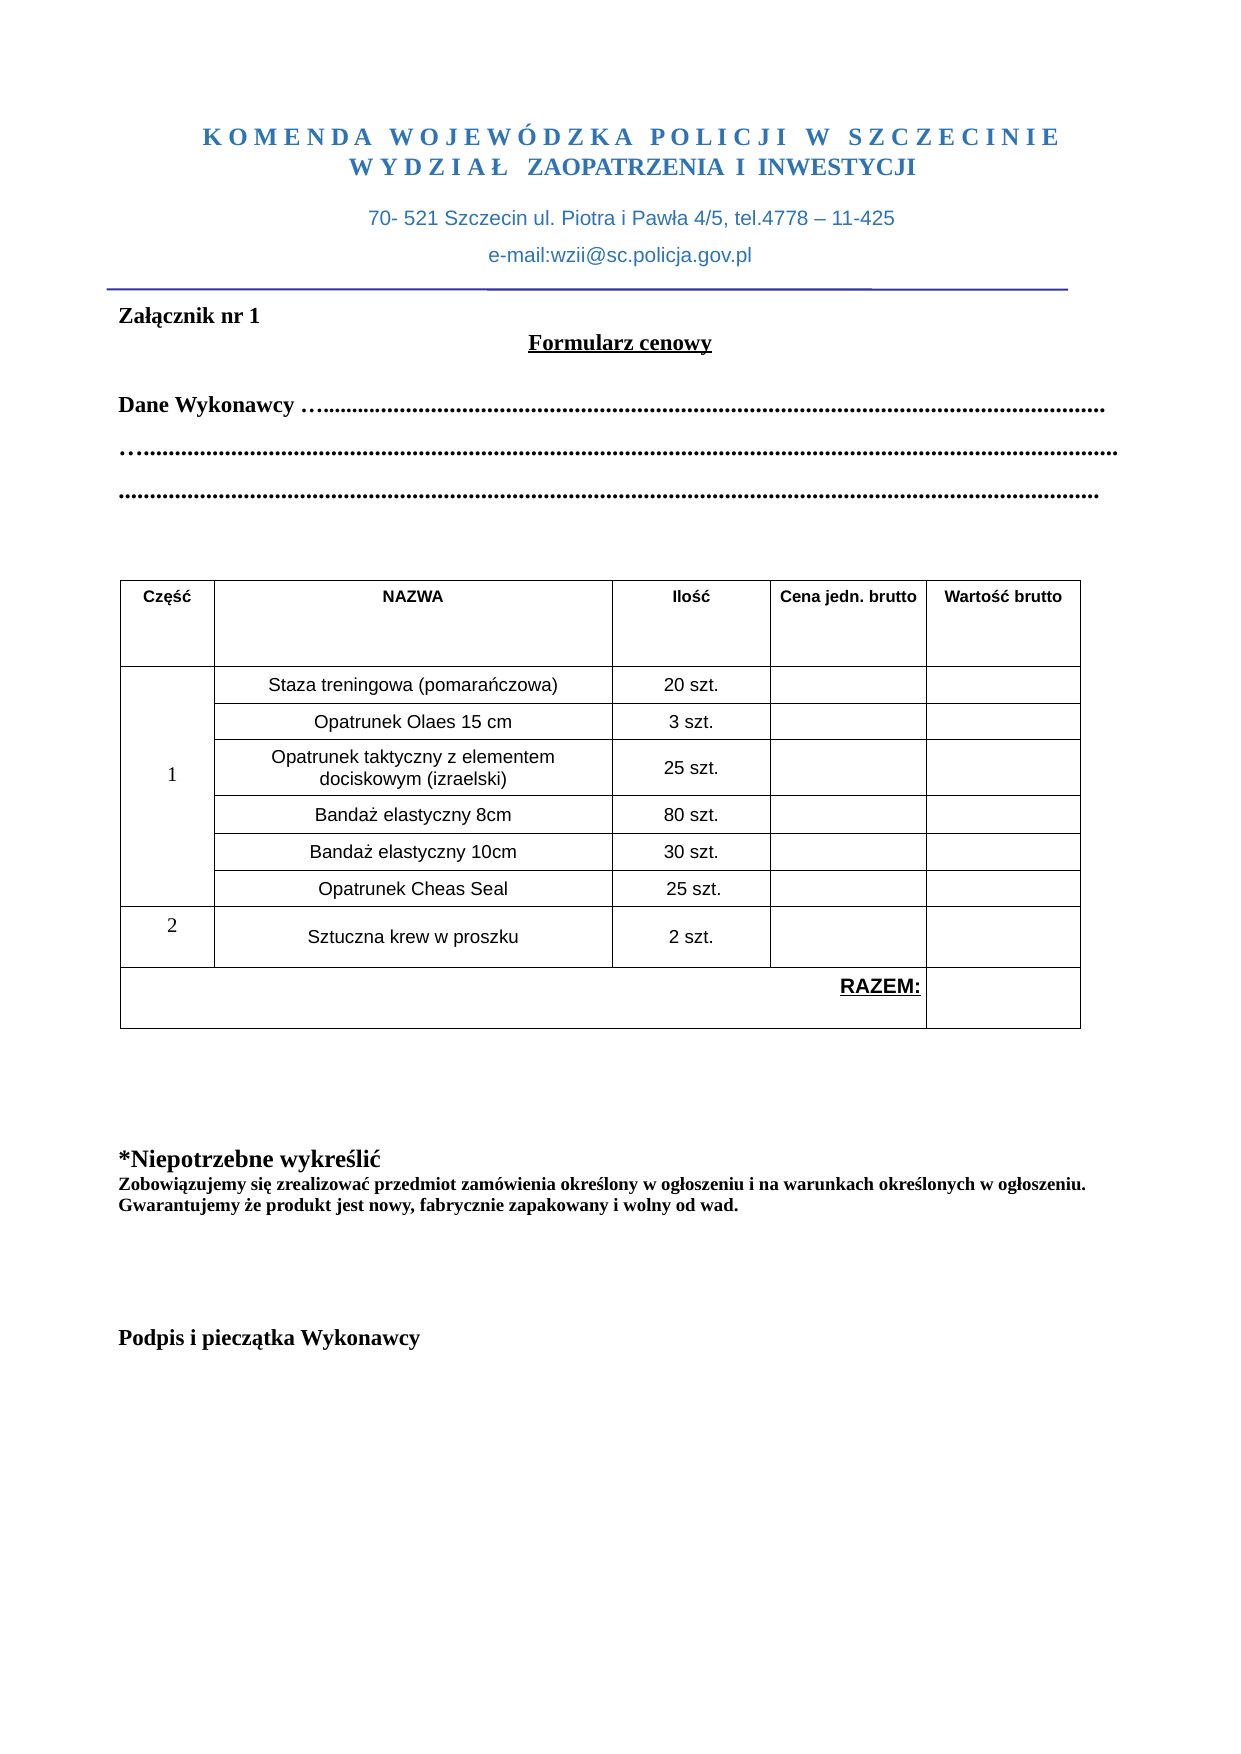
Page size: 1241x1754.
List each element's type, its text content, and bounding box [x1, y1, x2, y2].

table_cell Bandaż elastyczny 10cm [215, 834, 612, 869]
table_cell [771, 740, 926, 795]
table_cell 2 [121, 907, 214, 967]
table_cell 3 szt. [613, 704, 770, 739]
table_header Część [121, 581, 214, 666]
table_cell [927, 704, 1080, 739]
table_cell [771, 704, 926, 739]
text Formularz cenowy [118, 329, 1122, 355]
table_cell [771, 667, 926, 703]
text Załącznik nr 1 [118, 302, 1122, 329]
text Dane Wykonawcy ….............................................................................................................................. [118, 389, 1122, 418]
table_cell 80 szt. [613, 796, 770, 833]
table_cell Bandaż elastyczny 8cm [215, 796, 612, 833]
table_header Wartość brutto [927, 581, 1080, 666]
table_cell [771, 834, 926, 869]
table_cell 25 szt. [613, 740, 770, 795]
table_cell 1 [121, 667, 214, 906]
text Podpis i pieczątka Wykonawcy [118, 1323, 1122, 1350]
table_cell [927, 667, 1080, 703]
table_cell Sztuczna krew w proszku [215, 907, 612, 967]
table_cell RAZEM: [121, 968, 926, 1028]
table_cell 2 szt. [613, 907, 770, 967]
table_header NAZWA [215, 581, 612, 666]
table_cell Staza treningowa (pomarańczowa) [215, 667, 612, 703]
table_header Ilość [613, 581, 770, 666]
table_cell [927, 740, 1080, 795]
table_cell Opatrunek taktyczny z elementem dociskowym (izraelski) [215, 740, 612, 795]
table_cell [927, 871, 1080, 906]
table_cell Opatrunek Olaes 15 cm [215, 704, 612, 739]
table_cell [927, 834, 1080, 869]
table_cell [771, 871, 926, 906]
table_cell [927, 796, 1080, 833]
text …......................................................................................................................................................................................................................................................................................................................... [118, 432, 1122, 504]
table_header Cena jedn. brutto [771, 581, 926, 666]
table_cell 20 szt. [613, 667, 770, 703]
table_cell [771, 796, 926, 833]
table_cell [927, 968, 1080, 1028]
text *Niepotrzebne wykreślić [118, 1144, 1122, 1173]
table_cell 30 szt. [613, 834, 770, 869]
table_cell [927, 907, 1080, 967]
table_cell Opatrunek Cheas Seal [215, 871, 612, 906]
table_cell [771, 907, 926, 967]
text Zobowiązujemy się zrealizować przedmiot zamówienia określony w ogłoszeniu i na warunkach określonych w ogłoszeniu. Gwarantujemy że produkt jest nowy, fabrycznie zapakowany i wolny od wad. [118, 1173, 1122, 1216]
table_cell 25 szt. [613, 871, 770, 906]
